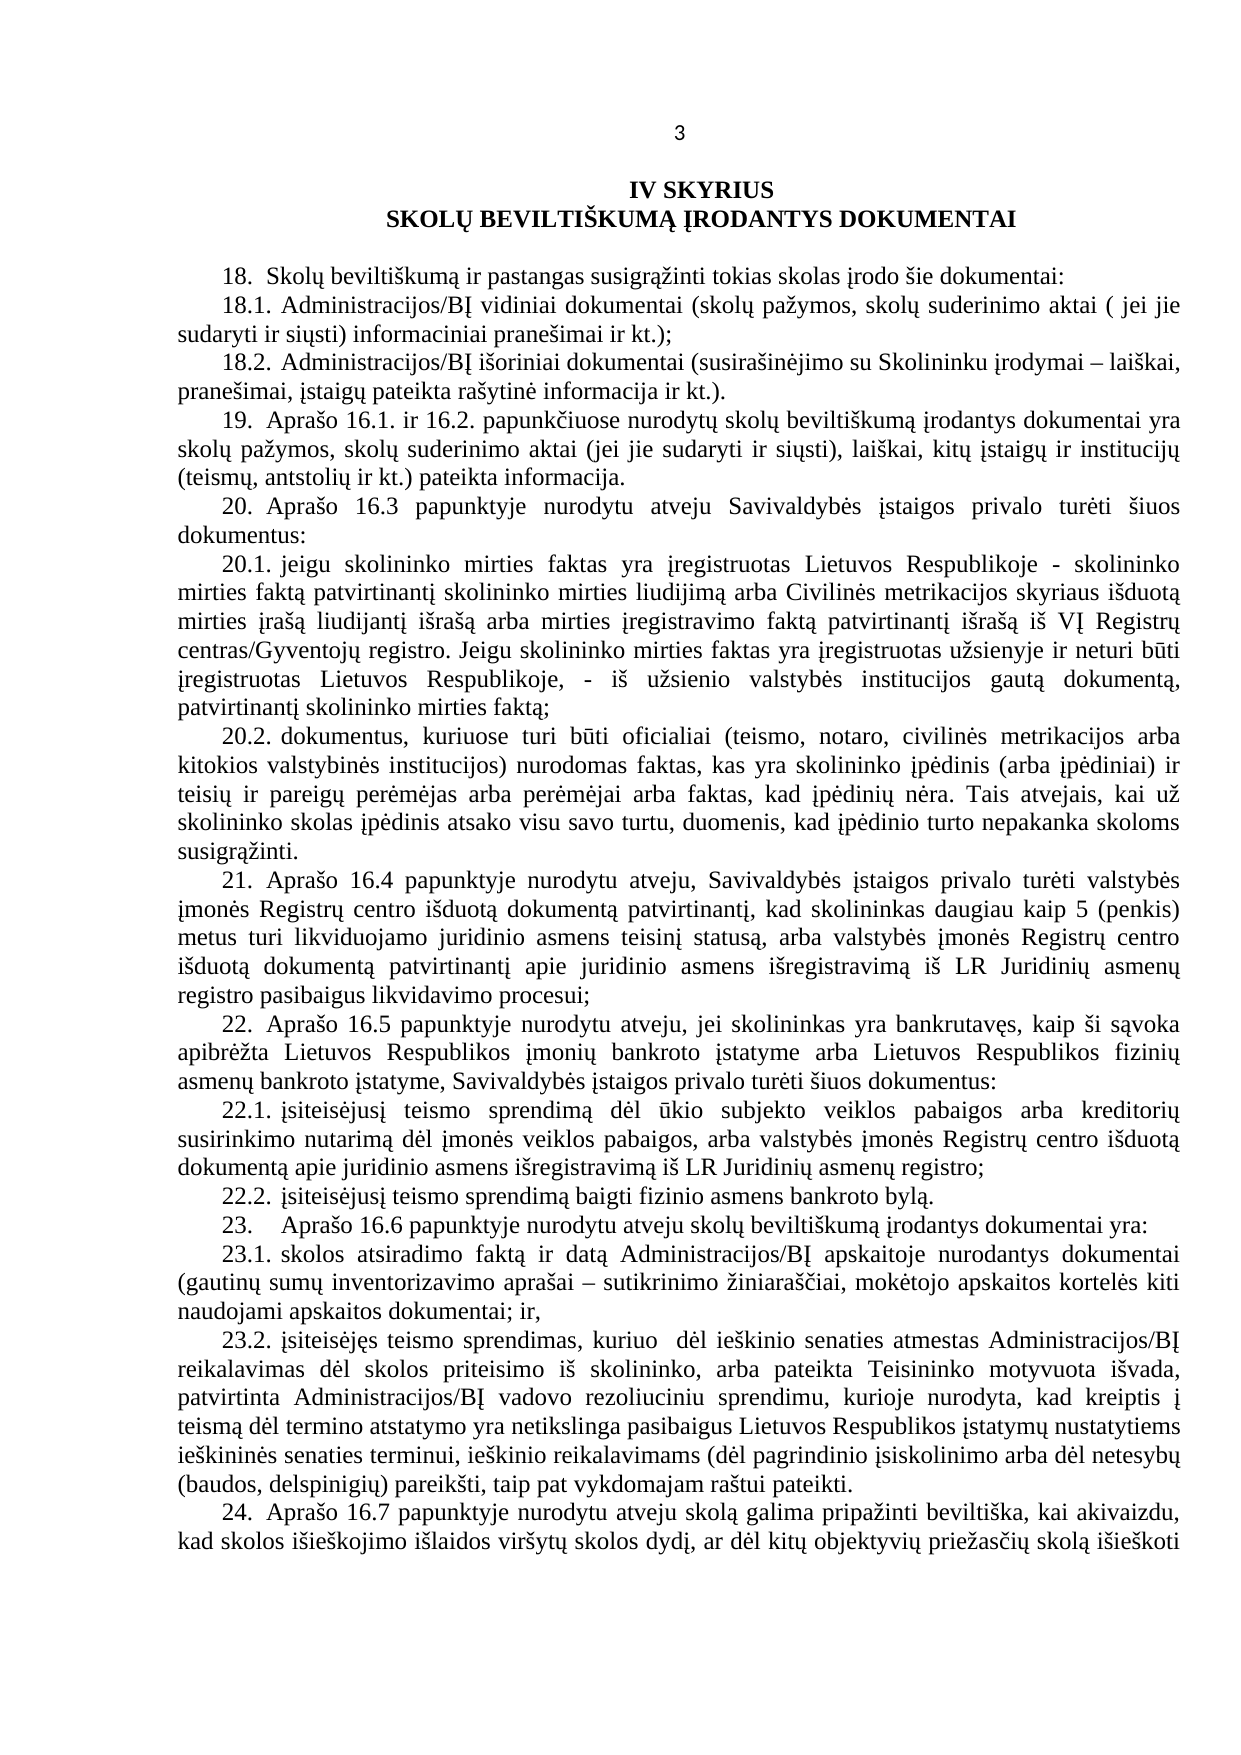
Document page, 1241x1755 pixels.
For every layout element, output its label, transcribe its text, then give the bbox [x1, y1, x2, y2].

text SKOLŲ BEVILTIŠKUMĄ ĮRODANTYS DOKUMENTAI [222, 204, 1181, 232]
text IV SKYRIUS [222, 175, 1181, 204]
text 22.1. įsiteisėjusį teismo sprendimą dėl ūkio subjekto veiklos pabaigos arba kreditorių susirinkimo nutarimą dėl įmonės veiklos pabaigos, arba valstybės įmonės Registrų centro išduotą dokumentą apie juridinio asmens išregistravimą iš LR Juridinių asmenų registro; [177, 1095, 1181, 1181]
text 24. Aprašo 16.7 papunktyje nurodytu atveju skolą galima pripažinti beviltiška, kai akivaizdu, kad skolos išieškojimo išlaidos viršytų skolos dydį, ar dėl kitų objektyvių priežasčių skolą išieškoti [177, 1497, 1181, 1555]
text 23.1. skolos atsiradimo faktą ir datą Administracijos/BĮ apskaitoje nurodantys dokumentai (gautinų sumų inventorizavimo aprašai – sutikrinimo žiniaraščiai, mokėtojo apskaitos kortelės kiti naudojami apskaitos dokumentai; ir, [177, 1239, 1181, 1325]
text 19. Aprašo 16.1. ir 16.2. papunkčiuose nurodytų skolų beviltiškumą įrodantys dokumentai yra skolų pažymos, skolų suderinimo aktai (jei jie sudaryti ir siųsti), laiškai, kitų įstaigų ir institucijų (teismų, antstolių ir kt.) pateikta informacija. [177, 405, 1181, 491]
text 23. Aprašo 16.6 papunktyje nurodytu atveju skolų beviltiškumą įrodantys dokumentai yra: [177, 1210, 1181, 1239]
text 22. Aprašo 16.5 papunktyje nurodytu atveju, jei skolininkas yra bankrutavęs, kaip ši sąvoka apibrėžta Lietuvos Respublikos įmonių bankroto įstatyme arba Lietuvos Respublikos fizinių asmenų bankroto įstatyme, Savivaldybės įstaigos privalo turėti šiuos dokumentus: [177, 1009, 1181, 1095]
text 18.2. Administracijos/BĮ išoriniai dokumentai (susirašinėjimo su Skolininku įrodymai – laiškai, pranešimai, įstaigų pateikta rašytinė informacija ir kt.). [177, 347, 1181, 405]
text 21. Aprašo 16.4 papunktyje nurodytu atveju, Savivaldybės įstaigos privalo turėti valstybės įmonės Registrų centro išduotą dokumentą patvirtinantį, kad skolininkas daugiau kaip 5 (penkis) metus turi likviduojamo juridinio asmens teisinį statusą, arba valstybės įmonės Registrų centro išduotą dokumentą patvirtinantį apie juridinio asmens išregistravimą iš LR Juridinių asmenų registro pasibaigus likvidavimo procesui; [177, 865, 1181, 1009]
text 20. Aprašo 16.3 papunktyje nurodytu atveju Savivaldybės įstaigos privalo turėti šiuos dokumentus: [177, 491, 1181, 549]
text 20.1. jeigu skolininko mirties faktas yra įregistruotas Lietuvos Respublikoje - skolininko mirties faktą patvirtinantį skolininko mirties liudijimą arba Civilinės metrikacijos skyriaus išduotą mirties įrašą liudijantį išrašą arba mirties įregistravimo faktą patvirtinantį išrašą iš VĮ Registrų centras/Gyventojų registro. Jeigu skolininko mirties faktas yra įregistruotas užsienyje ir neturi būti įregistruotas Lietuvos Respublikoje, - iš užsienio valstybės institucijos gautą dokumentą, patvirtinantį skolininko mirties faktą; [177, 549, 1181, 721]
text 20.2. dokumentus, kuriuose turi būti oficialiai (teismo, notaro, civilinės metrikacijos arba kitokios valstybinės institucijos) nurodomas faktas, kas yra skolininko įpėdinis (arba įpėdiniai) ir teisių ir pareigų perėmėjas arba perėmėjai arba faktas, kad įpėdinių nėra. Tais atvejais, kai už skolininko skolas įpėdinis atsako visu savo turtu, duomenis, kad įpėdinio turto nepakanka skoloms susigrąžinti. [177, 721, 1181, 865]
text 22.2. įsiteisėjusį teismo sprendimą baigti fizinio asmens bankroto bylą. [177, 1181, 1181, 1210]
text 18.1. Administracijos/BĮ vidiniai dokumentai (skolų pažymos, skolų suderinimo aktai ( jei jie sudaryti ir siųsti) informaciniai pranešimai ir kt.); [177, 290, 1181, 347]
text 23.2. įsiteisėjęs teismo sprendimas, kuriuo dėl ieškinio senaties atmestas Administracijos/BĮ reikalavimas dėl skolos priteisimo iš skolininko, arba pateikta Teisininko motyvuota išvada, patvirtinta Administracijos/BĮ vadovo rezoliuciniu sprendimu, kurioje nurodyta, kad kreiptis į teismą dėl termino atstatymo yra netikslinga pasibaigus Lietuvos Respublikos įstatymų nustatytiems ieškininės senaties terminui, ieškinio reikalavimams (dėl pagrindinio įsiskolinimo arba dėl netesybų (baudos, delspinigių) pareikšti, taip pat vykdomajam raštui pateikti. [177, 1325, 1181, 1497]
text 18. Skolų beviltiškumą ir pastangas susigrąžinti tokias skolas įrodo šie dokumentai: [222, 261, 1181, 290]
